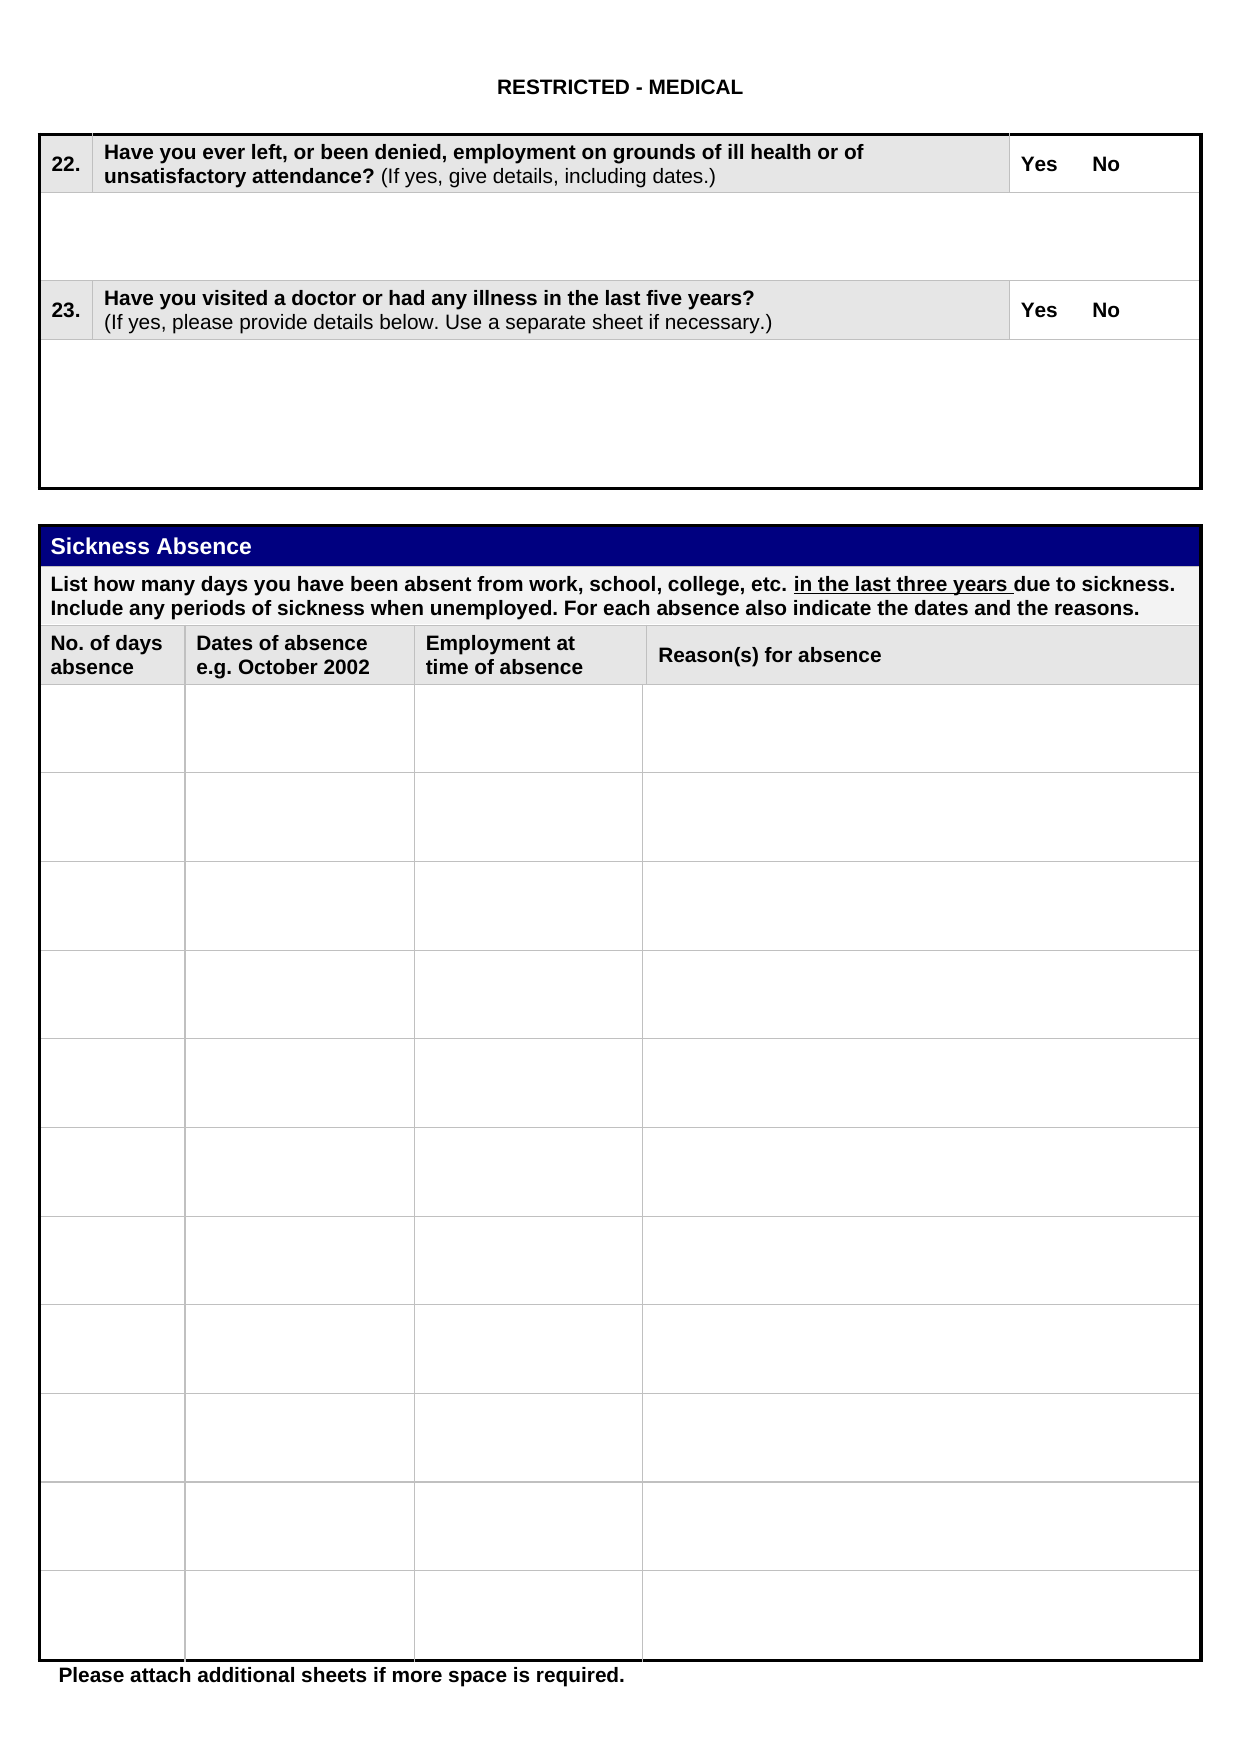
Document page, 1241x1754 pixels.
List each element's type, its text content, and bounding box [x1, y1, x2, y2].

table_cell [41, 1039, 184, 1127]
table_cell [415, 1039, 642, 1127]
table_cell [186, 685, 414, 772]
table_cell [41, 1394, 184, 1481]
table_cell [186, 1394, 414, 1481]
table_cell [643, 1217, 1199, 1304]
table_cell [415, 1483, 642, 1570]
table_cell [643, 685, 1199, 772]
table_cell [415, 1217, 642, 1304]
table_cell [643, 862, 1199, 949]
table_cell [415, 862, 642, 949]
table_cell [41, 340, 1199, 487]
table_cell [643, 1394, 1199, 1481]
table_cell [41, 193, 1199, 280]
table_cell [643, 951, 1199, 1038]
table_cell [41, 773, 184, 861]
table_cell [41, 685, 184, 772]
table_cell [41, 1217, 184, 1304]
table_header Have you ever left, or been denied, employment on grounds of ill health or of unsatisfactory attendance? (If yes, give details, including dates.) [93, 136, 1009, 192]
table_cell [643, 1039, 1199, 1127]
table_cell [41, 1483, 184, 1570]
table_cell [186, 862, 414, 949]
table_cell Dates of absence e.g. October 2002 [186, 626, 414, 684]
table_cell [415, 1305, 642, 1393]
table_cell [415, 773, 642, 861]
table_cell [41, 1128, 184, 1216]
table_header Yes No [1010, 136, 1199, 192]
table_cell [186, 1217, 414, 1304]
table_cell [415, 685, 642, 772]
table_cell [186, 1571, 414, 1659]
table_cell List how many days you have been absent from work, school, college, etc. in the last three years due to sickness. Include any periods of sickness when unemployed. For each absence also indicate the dates and the reasons. [41, 567, 1199, 624]
table_cell [643, 1571, 1199, 1659]
table_cell [41, 862, 184, 949]
table_cell [186, 1128, 414, 1216]
table_cell [643, 1483, 1199, 1570]
table_cell [41, 951, 184, 1038]
table_cell [186, 1039, 414, 1127]
table_cell No. of days absence [41, 626, 184, 684]
table_cell [415, 951, 642, 1038]
table_cell [643, 1128, 1199, 1216]
table_cell [186, 1483, 414, 1570]
table_header 22. [41, 136, 92, 192]
table_cell [415, 1394, 642, 1481]
table_cell [415, 1128, 642, 1216]
table_header Sickness Absence [41, 527, 1199, 566]
table_cell Have you visited a doctor or had any illness in the last five years? (If yes, please provide details below. Use a separate sheet if necessary.) [93, 281, 1009, 339]
table_cell [186, 1305, 414, 1393]
table_cell 23. [41, 281, 92, 339]
table_cell [186, 773, 414, 861]
table_cell [41, 1305, 184, 1393]
table_cell Employment at time of absence [415, 626, 646, 684]
table_cell [415, 1571, 642, 1659]
table_cell [186, 951, 414, 1038]
table_cell [643, 773, 1199, 861]
text Please attach additional sheets if more space is required. [58, 1662, 1090, 1687]
table_cell Reason(s) for absence [647, 626, 1199, 684]
table_cell [41, 1571, 184, 1659]
table_cell [643, 1305, 1199, 1393]
table_cell Yes No [1010, 281, 1199, 339]
